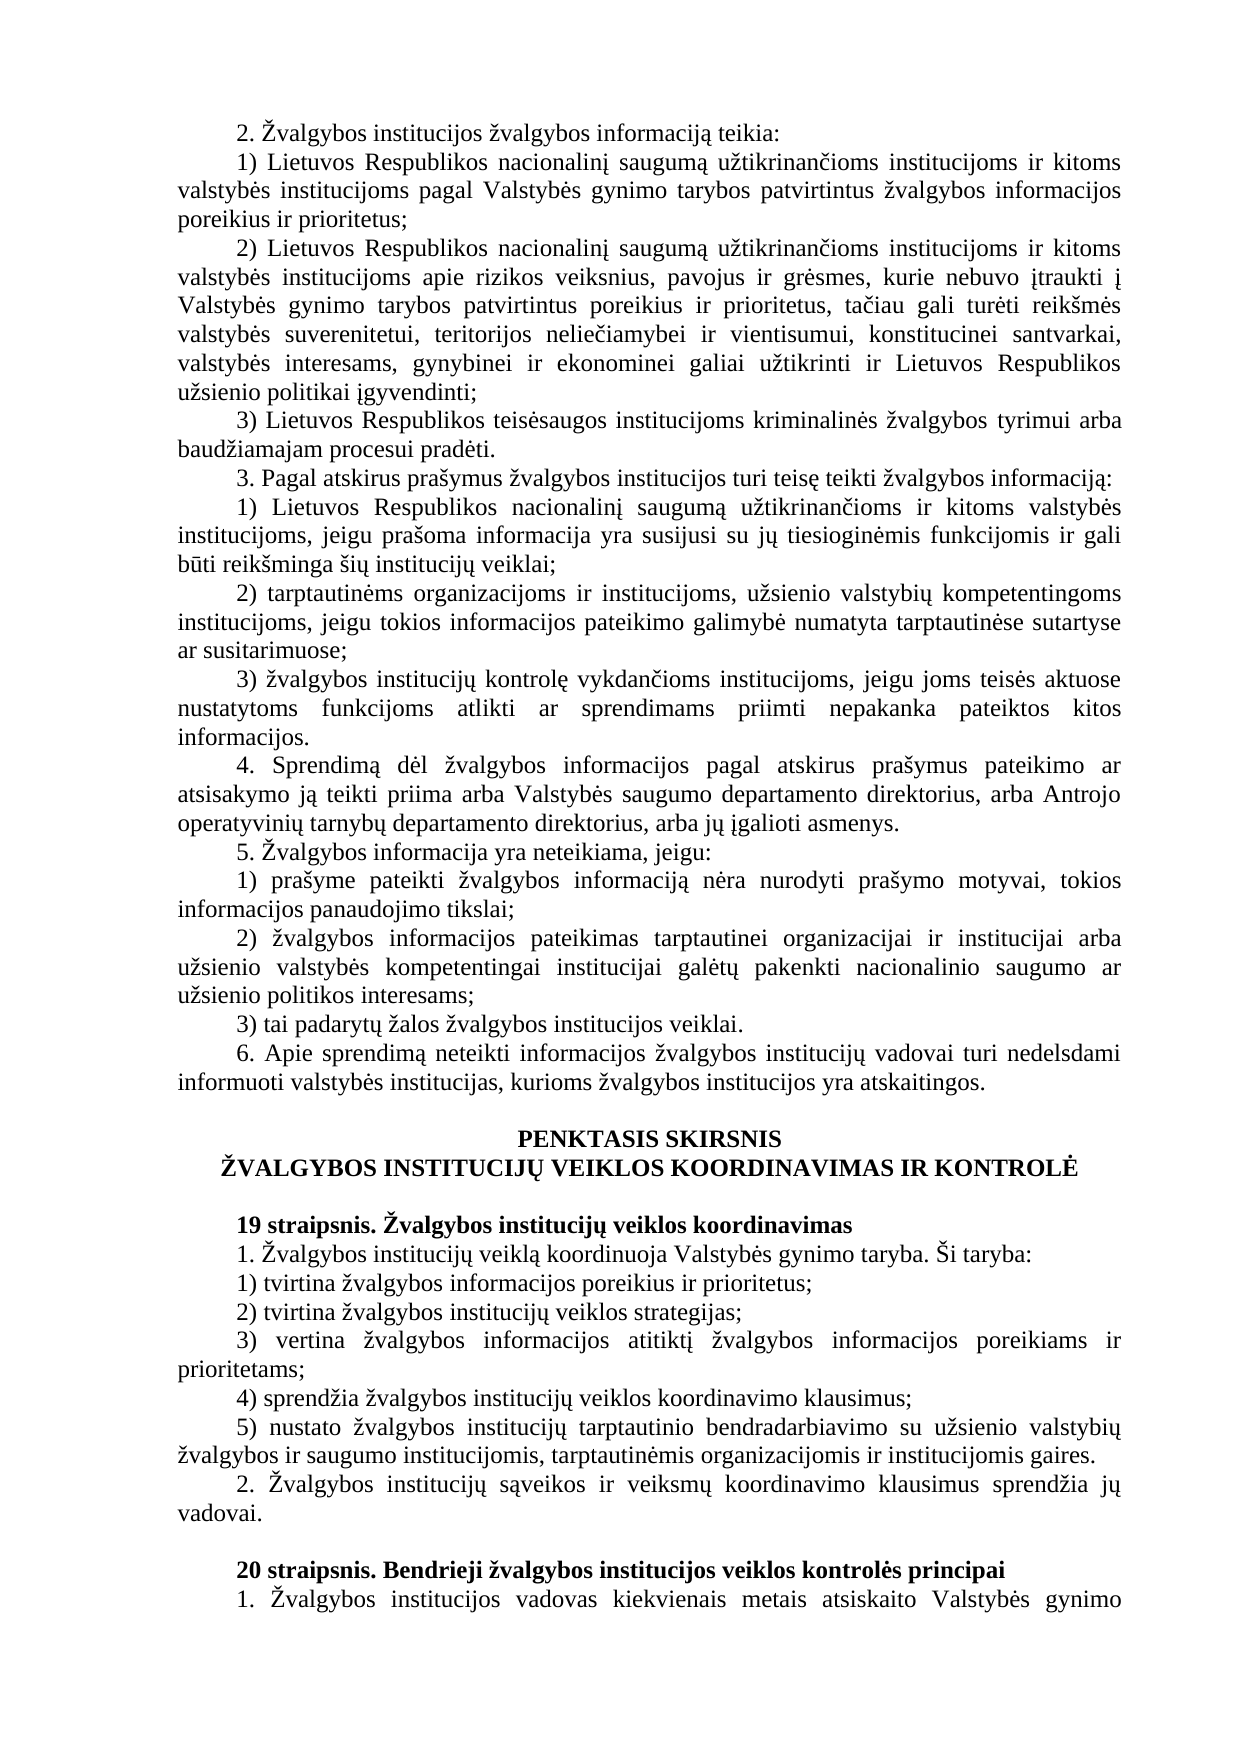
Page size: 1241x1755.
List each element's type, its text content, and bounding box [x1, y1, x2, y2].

text 2) žvalgybos informacijos pateikimas tarptautinei organizacijai ir institucijai arba užsienio valstybės kompetentingai institucijai galėtų pakenkti nacionalinio saugumo ar užsienio politikos interesams; [177, 923, 1122, 1009]
text 3) tai padarytų žalos žvalgybos institucijos veiklai. [177, 1009, 1122, 1038]
text 1) prašyme pateikti žvalgybos informaciją nėra nurodyti prašymo motyvai, tokios informacijos panaudojimo tikslai; [177, 866, 1122, 923]
text 3) Lietuvos Respublikos teisėsaugos institucijoms kriminalinės žvalgybos tyrimui arba baudžiamajam procesui pradėti. [177, 406, 1122, 463]
text 3. Pagal atskirus prašymus žvalgybos institucijos turi teisę teikti žvalgybos informaciją: [177, 463, 1122, 492]
text ŽVALGYBOS INSTITUCIJŲ VEIKLOS KOORDINAVIMAS IR KONTROLĖ [177, 1153, 1122, 1182]
text 2) tvirtina žvalgybos institucijų veiklos strategijas; [177, 1297, 1122, 1326]
text 1) Lietuvos Respublikos nacionalinį saugumą užtikrinančioms institucijoms ir kitoms valstybės institucijoms pagal Valstybės gynimo tarybos patvirtintus žvalgybos informacijos poreikius ir prioritetus; [177, 147, 1122, 233]
text 2) Lietuvos Respublikos nacionalinį saugumą užtikrinančioms institucijoms ir kitoms valstybės institucijoms apie rizikos veiksnius, pavojus ir grėsmes, kurie nebuvo įtraukti į Valstybės gynimo tarybos patvirtintus poreikius ir prioritetus, tačiau gali turėti reikšmės valstybės suverenitetui, teritorijos neliečiamybei ir vientisumui, konstitucinei santvarkai, valstybės interesams, gynybinei ir ekonominei galiai užtikrinti ir Lietuvos Respublikos užsienio politikai įgyvendinti; [177, 233, 1122, 406]
text 2. Žvalgybos institucijų sąveikos ir veiksmų koordinavimo klausimus sprendžia jų vadovai. [177, 1469, 1122, 1527]
text 2. Žvalgybos institucijos žvalgybos informaciją teikia: [177, 118, 1122, 147]
text 5. Žvalgybos informacija yra neteikiama, jeigu: [177, 837, 1122, 866]
text 1. Žvalgybos institucijų veiklą koordinuoja Valstybės gynimo taryba. Ši taryba: [177, 1239, 1122, 1268]
text 5) nustato žvalgybos institucijų tarptautinio bendradarbiavimo su užsienio valstybių žvalgybos ir saugumo institucijomis, tarptautinėmis organizacijomis ir institucijomis gaires. [177, 1412, 1122, 1469]
text 4. Sprendimą dėl žvalgybos informacijos pagal atskirus prašymus pateikimo ar atsisakymo ją teikti priima arba Valstybės saugumo departamento direktorius, arba Antrojo operatyvinių tarnybų departamento direktorius, arba jų įgalioti asmenys. [177, 751, 1122, 837]
text 20 straipsnis. Bendrieji žvalgybos institucijos veiklos kontrolės principai [177, 1556, 1122, 1584]
text 6. Apie sprendimą neteikti informacijos žvalgybos institucijų vadovai turi nedelsdami informuoti valstybės institucijas, kurioms žvalgybos institucijos yra atskaitingos. [177, 1038, 1122, 1096]
text 3) žvalgybos institucijų kontrolę vykdančioms institucijoms, jeigu joms teisės aktuose nustatytoms funkcijoms atlikti ar sprendimams priimti nepakanka pateiktos kitos informacijos. [177, 664, 1122, 751]
text 3) vertina žvalgybos informacijos atitiktį žvalgybos informacijos poreikiams ir prioritetams; [177, 1326, 1122, 1383]
text 1) tvirtina žvalgybos informacijos poreikius ir prioritetus; [177, 1268, 1122, 1297]
text PENKTASIS SKIRSNIS [177, 1124, 1122, 1153]
text 1) Lietuvos Respublikos nacionalinį saugumą užtikrinančioms ir kitoms valstybės institucijoms, jeigu prašoma informacija yra susijusi su jų tiesioginėmis funkcijomis ir gali būti reikšminga šių institucijų veiklai; [177, 492, 1122, 578]
text 1. Žvalgybos institucijos vadovas kiekvienais metais atsiskaito Valstybės gynimo [177, 1584, 1122, 1613]
text 2) tarptautinėms organizacijoms ir institucijoms, užsienio valstybių kompetentingoms institucijoms, jeigu tokios informacijos pateikimo galimybė numatyta tarptautinėse sutartyse ar susitarimuose; [177, 578, 1122, 664]
text 4) sprendžia žvalgybos institucijų veiklos koordinavimo klausimus; [177, 1383, 1122, 1412]
text 19 straipsnis. Žvalgybos institucijų veiklos koordinavimas [177, 1211, 1122, 1239]
